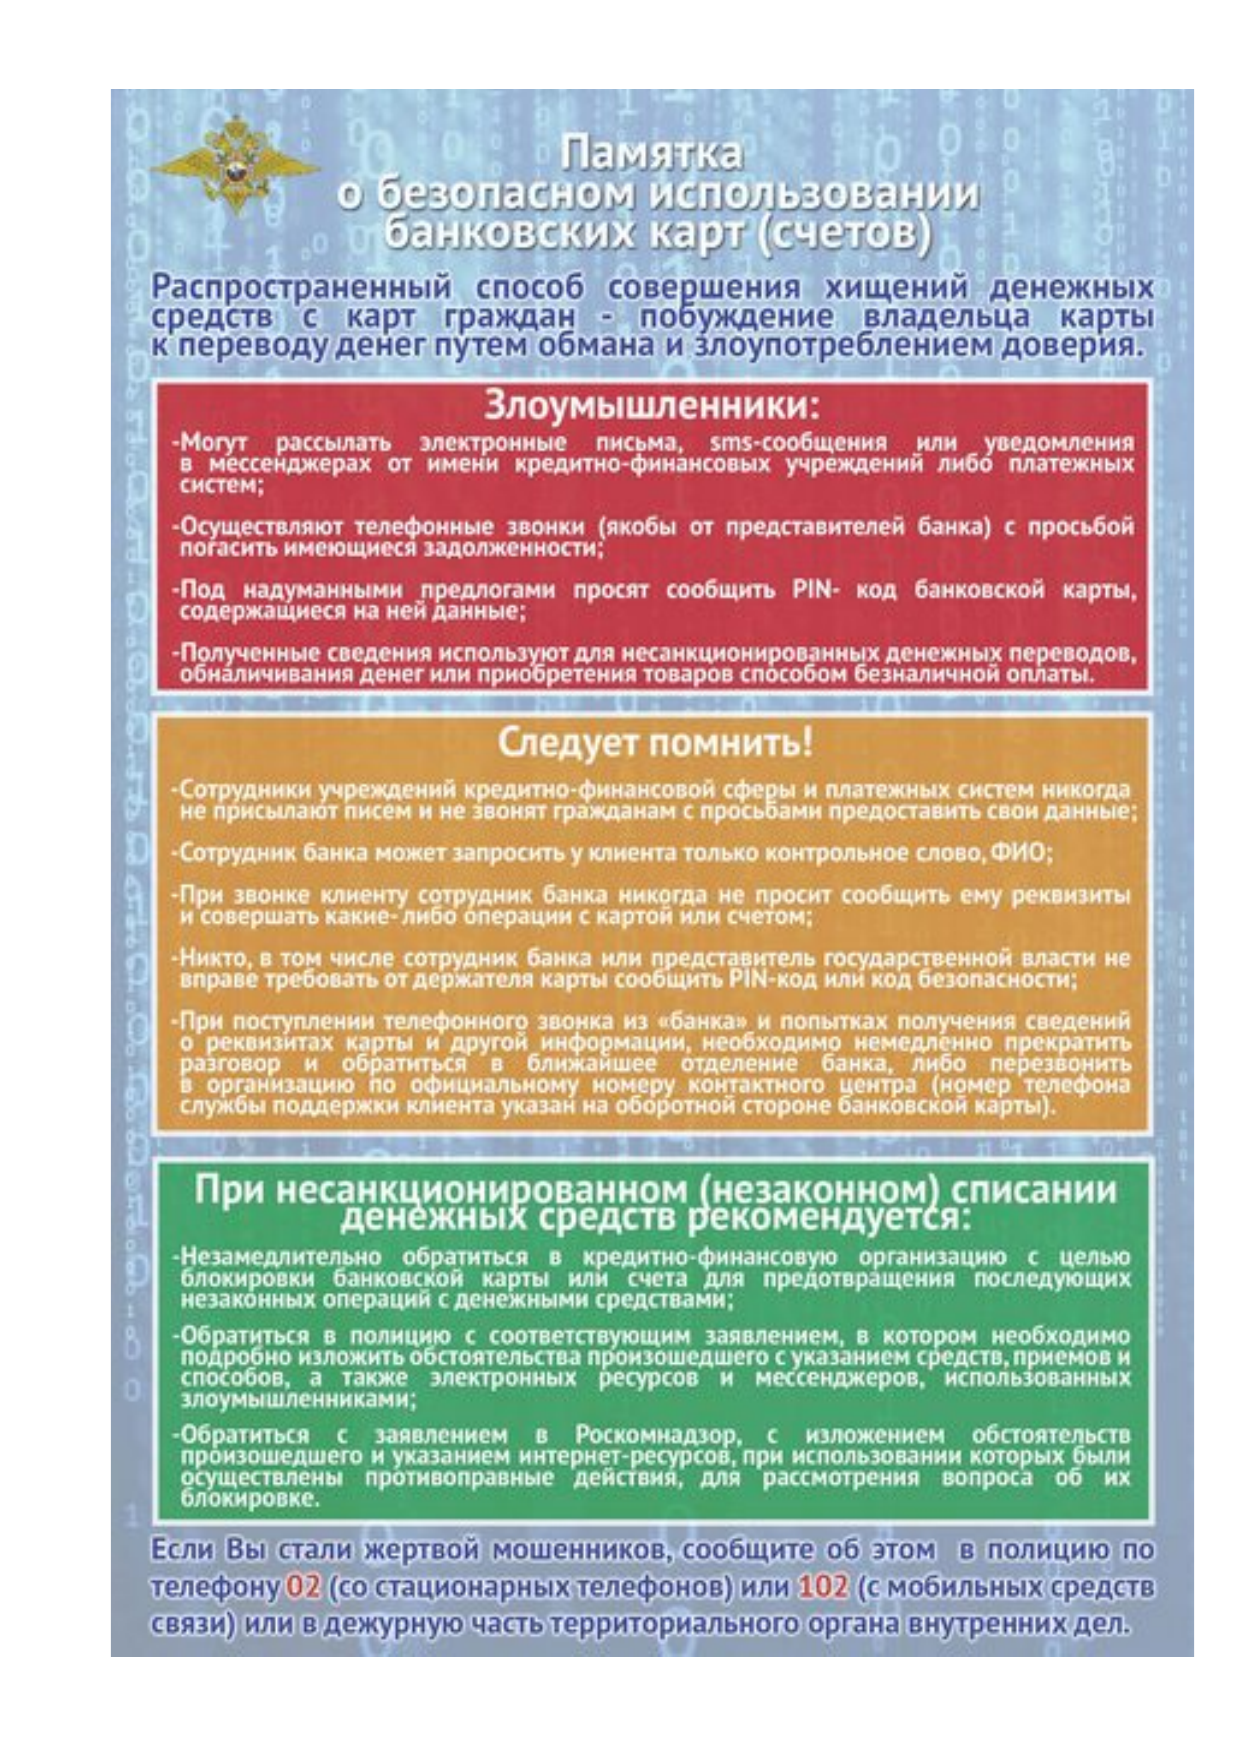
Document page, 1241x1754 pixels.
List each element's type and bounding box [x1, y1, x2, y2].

picture [110, 89, 1195, 1657]
